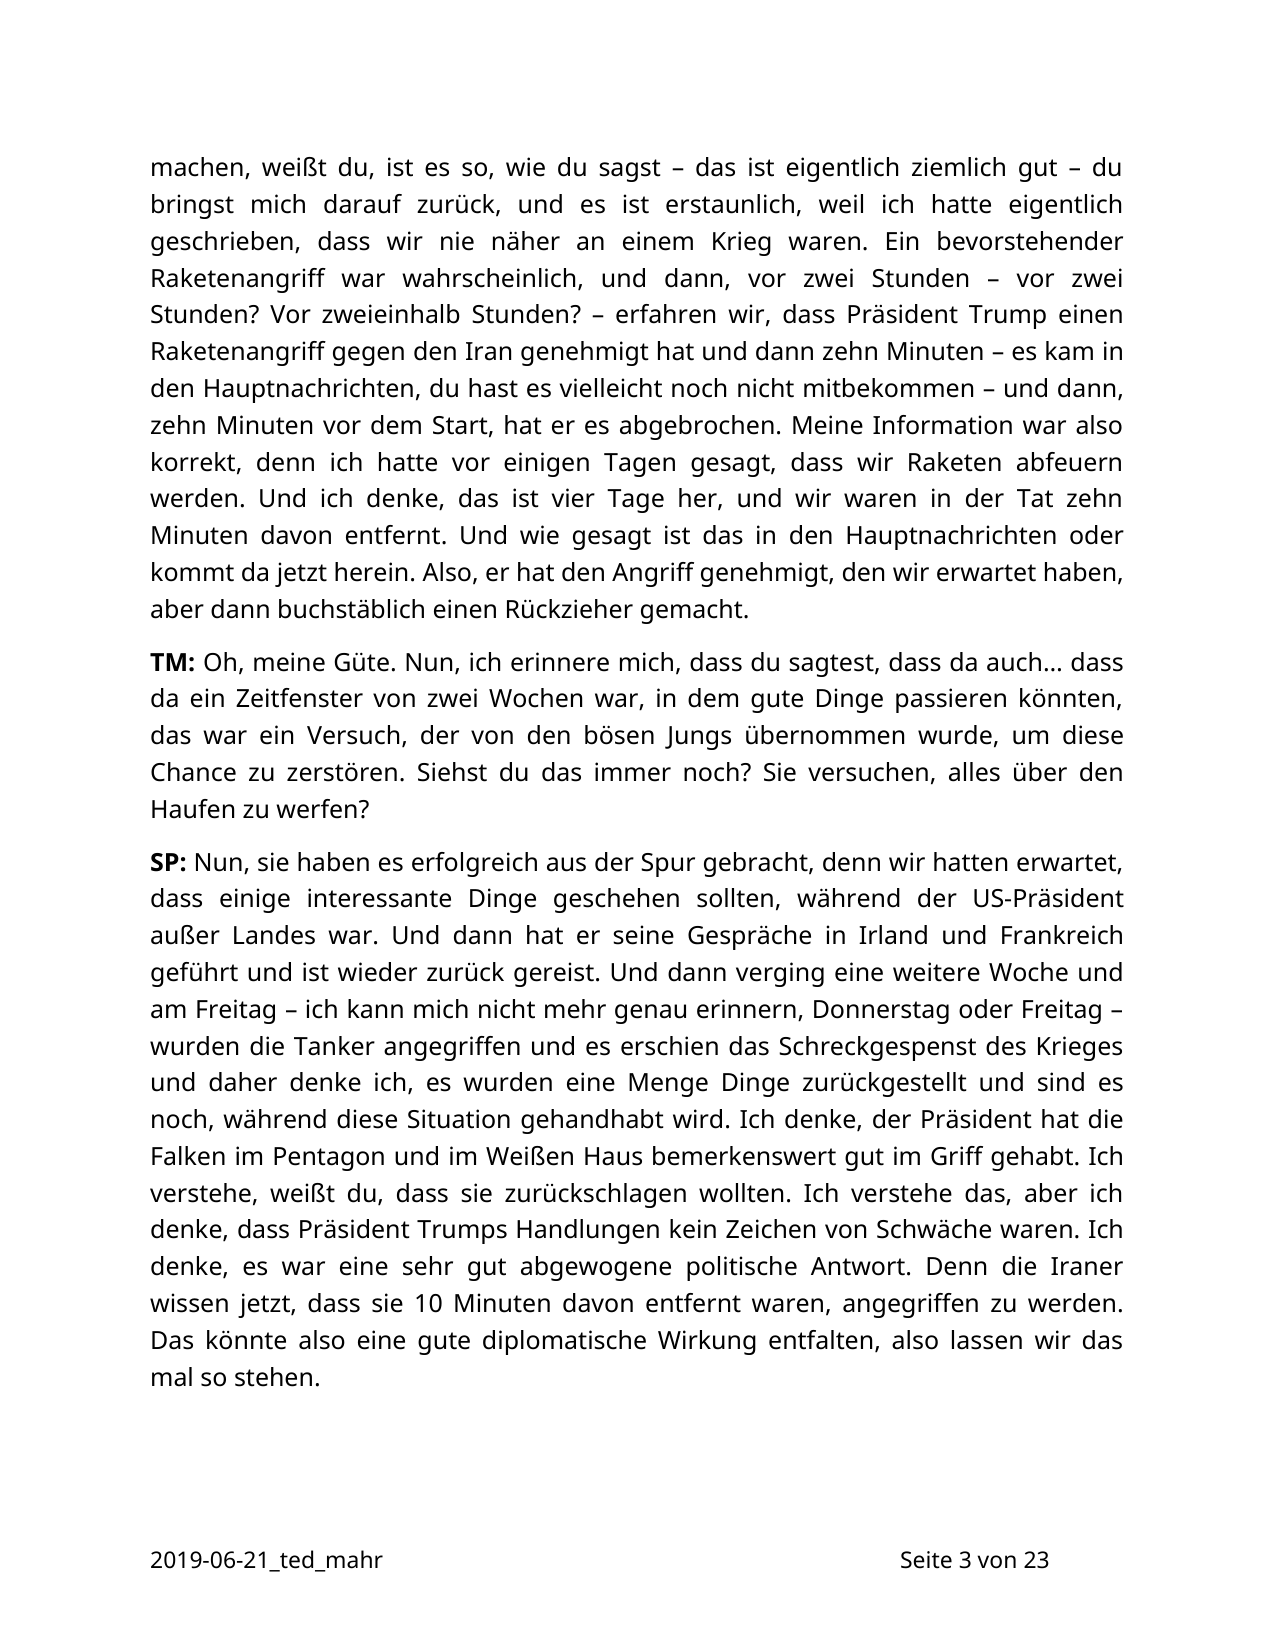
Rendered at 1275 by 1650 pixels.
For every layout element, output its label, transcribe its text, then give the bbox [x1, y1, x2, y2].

text SP: Nun, sie haben es erfolgreich aus der Spur gebracht, denn wir hatten erwartet, dass einige interessante Dinge geschehen sollten, während der US-Präsident außer Landes war. Und dann hat er seine Gespräche in Irland und Frankreich geführt und ist wieder zurück gereist. Und dann verging eine weitere Woche und am Freitag – ich kann mich nicht mehr genau erinnern, Donnerstag oder Freitag – wurden die Tanker angegriffen und es erschien das Schreckgespenst des Krieges und daher denke ich, es wurden eine Menge Dinge zurückgestellt und sind es noch, während diese Situation gehandhabt wird. Ich denke, der Präsident hat die Falken im Pentagon und im Weißen Haus bemerkenswert gut im Griff gehabt. Ich verstehe, weißt du, dass sie zurückschlagen wollten. Ich verstehe das, aber ich denke, dass Präsident Trumps Handlungen kein Zeichen von Schwäche waren. Ich denke, es war eine sehr gut abgewogene politische Antwort. Denn die Iraner wissen jetzt, dass sie 10 Minuten davon entfernt waren, angegriffen zu werden. Das könnte also eine gute diplomatische Wirkung entfalten, also lassen wir das mal so stehen. [150, 844, 1125, 1393]
text machen, weißt du, ist es so, wie du sagst – das ist eigentlich ziemlich gut – du bringst mich darauf zurück, und es ist erstaunlich, weil ich hatte eigentlich geschrieben, dass wir nie näher an einem Krieg waren. Ein bevorstehender Raketenangriff war wahrscheinlich, und dann, vor zwei Stunden – vor zwei Stunden? Vor zweieinhalb Stunden? – erfahren wir, dass Präsident Trump einen Raketenangriff gegen den Iran genehmigt hat und dann zehn Minuten – es kam in den Hauptnachrichten, du hast es vielleicht noch nicht mitbekommen – und dann, zehn Minuten vor dem Start, hat er es abgebrochen. Meine Information war also korrekt, denn ich hatte vor einigen Tagen gesagt, dass wir Raketen abfeuern werden. Und ich denke, das ist vier Tage her, und wir waren in der Tat zehn Minuten davon entfernt. Und wie gesagt ist das in den Hauptnachrichten oder kommt da jetzt herein. Also, er hat den Angriff genehmigt, den wir erwartet haben, aber dann buchstäblich einen Rückzieher gemacht. [150, 150, 1125, 625]
text TM: Oh, meine Güte. Nun, ich erinnere mich, dass du sagtest, dass da auch… dass da ein Zeitfenster von zwei Wochen war, in dem gute Dinge passieren könnten, das war ein Versuch, der von den bösen Jungs übernommen wurde, um diese Chance zu zerstören. Siehst du das immer noch? Sie versuchen, alles über den Haufen zu werfen? [150, 644, 1125, 825]
